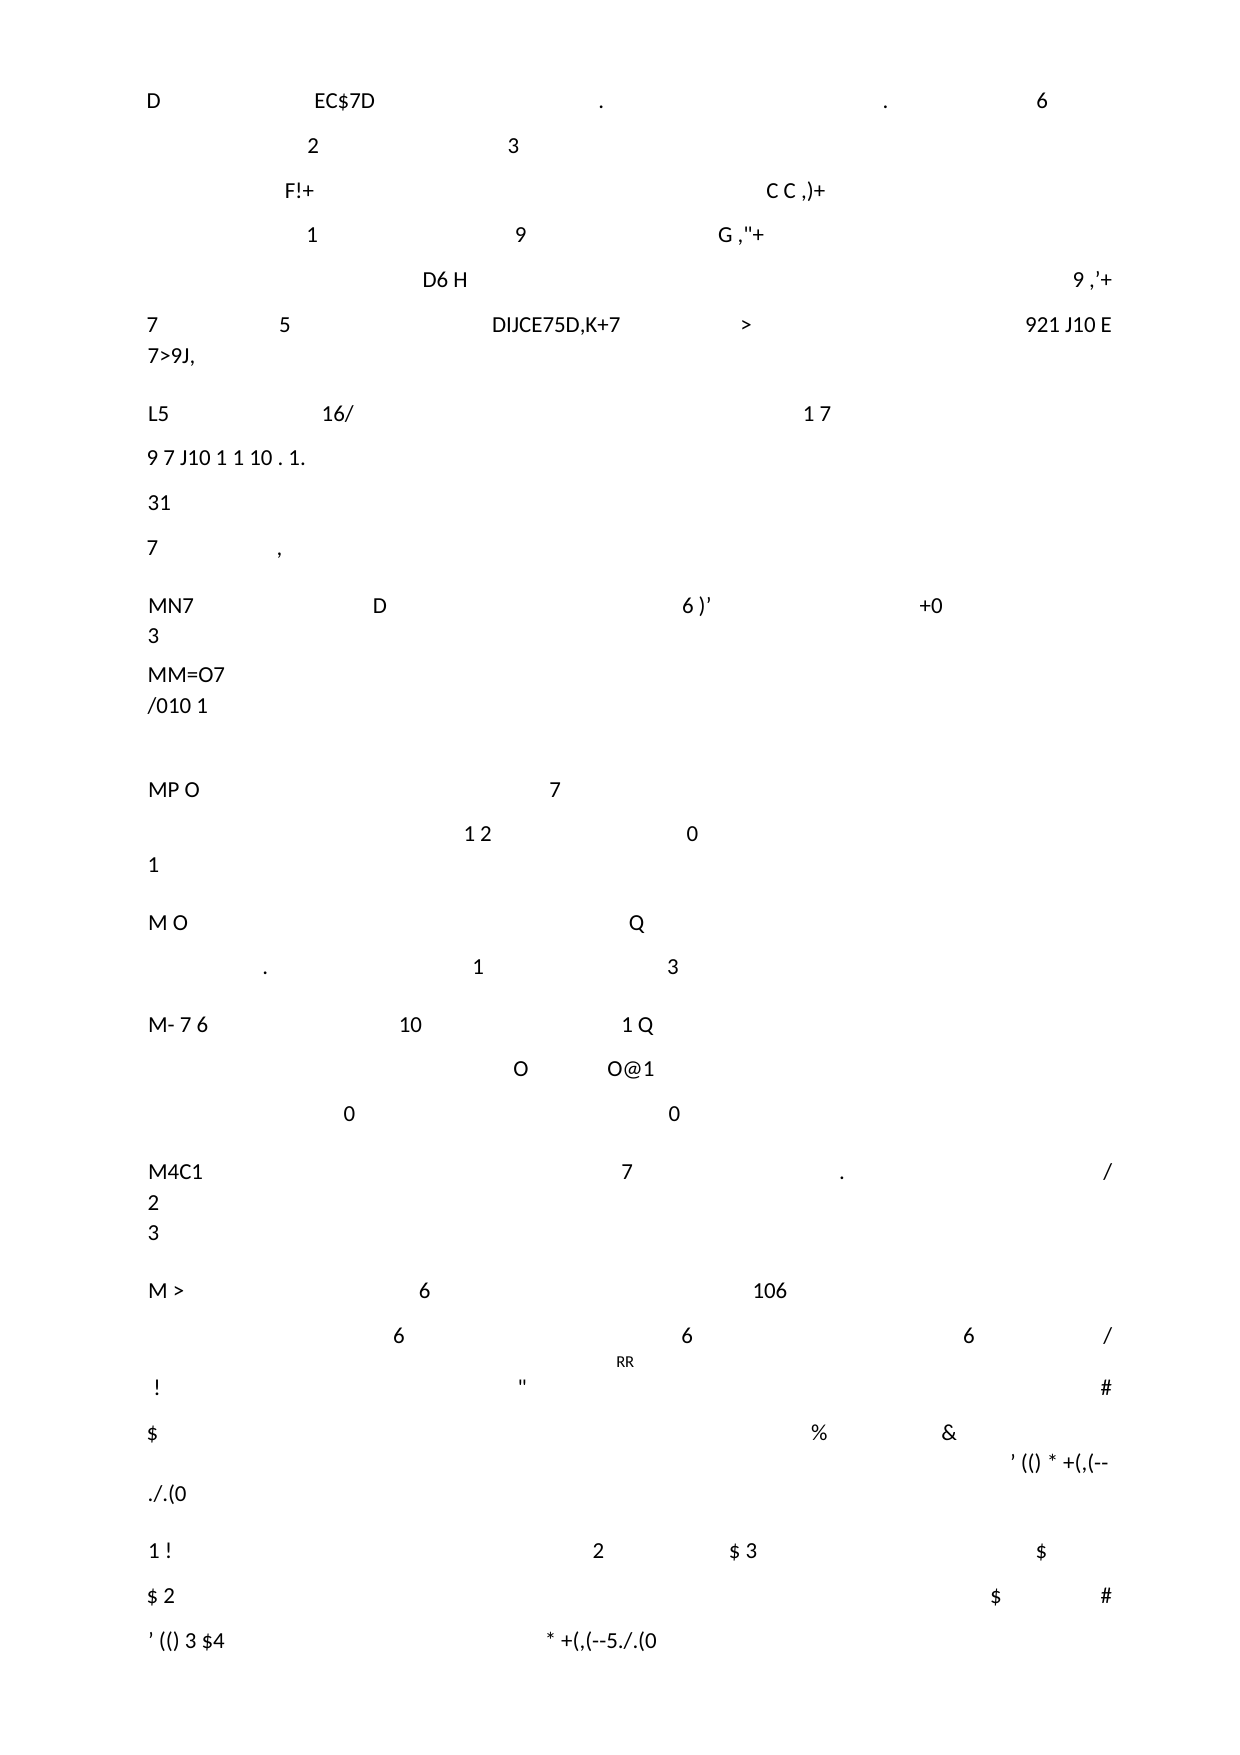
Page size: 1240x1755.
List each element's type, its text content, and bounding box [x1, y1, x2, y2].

text 31 [147, 488, 1111, 517]
text $ % & [146, 1418, 1112, 1446]
text 1 [147, 850, 1111, 878]
text MP O 7 [148, 775, 1112, 803]
text O O@1 [148, 1054, 1112, 1083]
text RR [149, 1351, 1101, 1371]
text L5 16/ 1 7 [148, 399, 1112, 427]
text M4C1 7 . / [148, 1157, 1112, 1185]
text 7 , [146, 533, 1112, 561]
text M- 7 6 10 1 Q [148, 1010, 1112, 1038]
text $ 2 $ # [146, 1581, 1112, 1609]
text 3 [147, 621, 1111, 649]
text D6 H 9 ,’+ [148, 265, 1112, 293]
text ’ (() 3 $4 * +(,(--5./.(0 [148, 1626, 1112, 1654]
text ./.(0 [147, 1479, 1111, 1507]
text 3 [147, 1218, 1111, 1247]
text 9 7 J10 1 1 10 . 1. [146, 443, 1111, 471]
text 7>9J, [147, 341, 1111, 369]
text /010 1 [147, 691, 1111, 719]
text 7 5 DIJCE75D,K+7 > 921 J10 E [146, 310, 1112, 338]
text 6 6 6 / [148, 1321, 1112, 1349]
text F!+ C C ,)+ [148, 176, 1112, 204]
text . 1 3 [148, 952, 1112, 980]
text ’ (() * +(,(-- [149, 1448, 1108, 1476]
text ! " # [148, 1373, 1112, 1401]
text MN7 D 6 )’ +0 [148, 591, 1112, 619]
text M > 6 106 [148, 1276, 1112, 1304]
text D EC$7D . . 6 [146, 86, 1112, 114]
text 1 9 G ,"+ [148, 221, 1112, 249]
text MM=O7 [147, 660, 1111, 688]
text 0 0 [148, 1099, 1112, 1127]
text M O Q [148, 908, 1112, 936]
text 2 [147, 1188, 1111, 1216]
text 1 2 0 [148, 819, 1112, 847]
text 2 3 [148, 131, 1112, 159]
text 1 ! 2 $ 3 $ [148, 1536, 1112, 1564]
